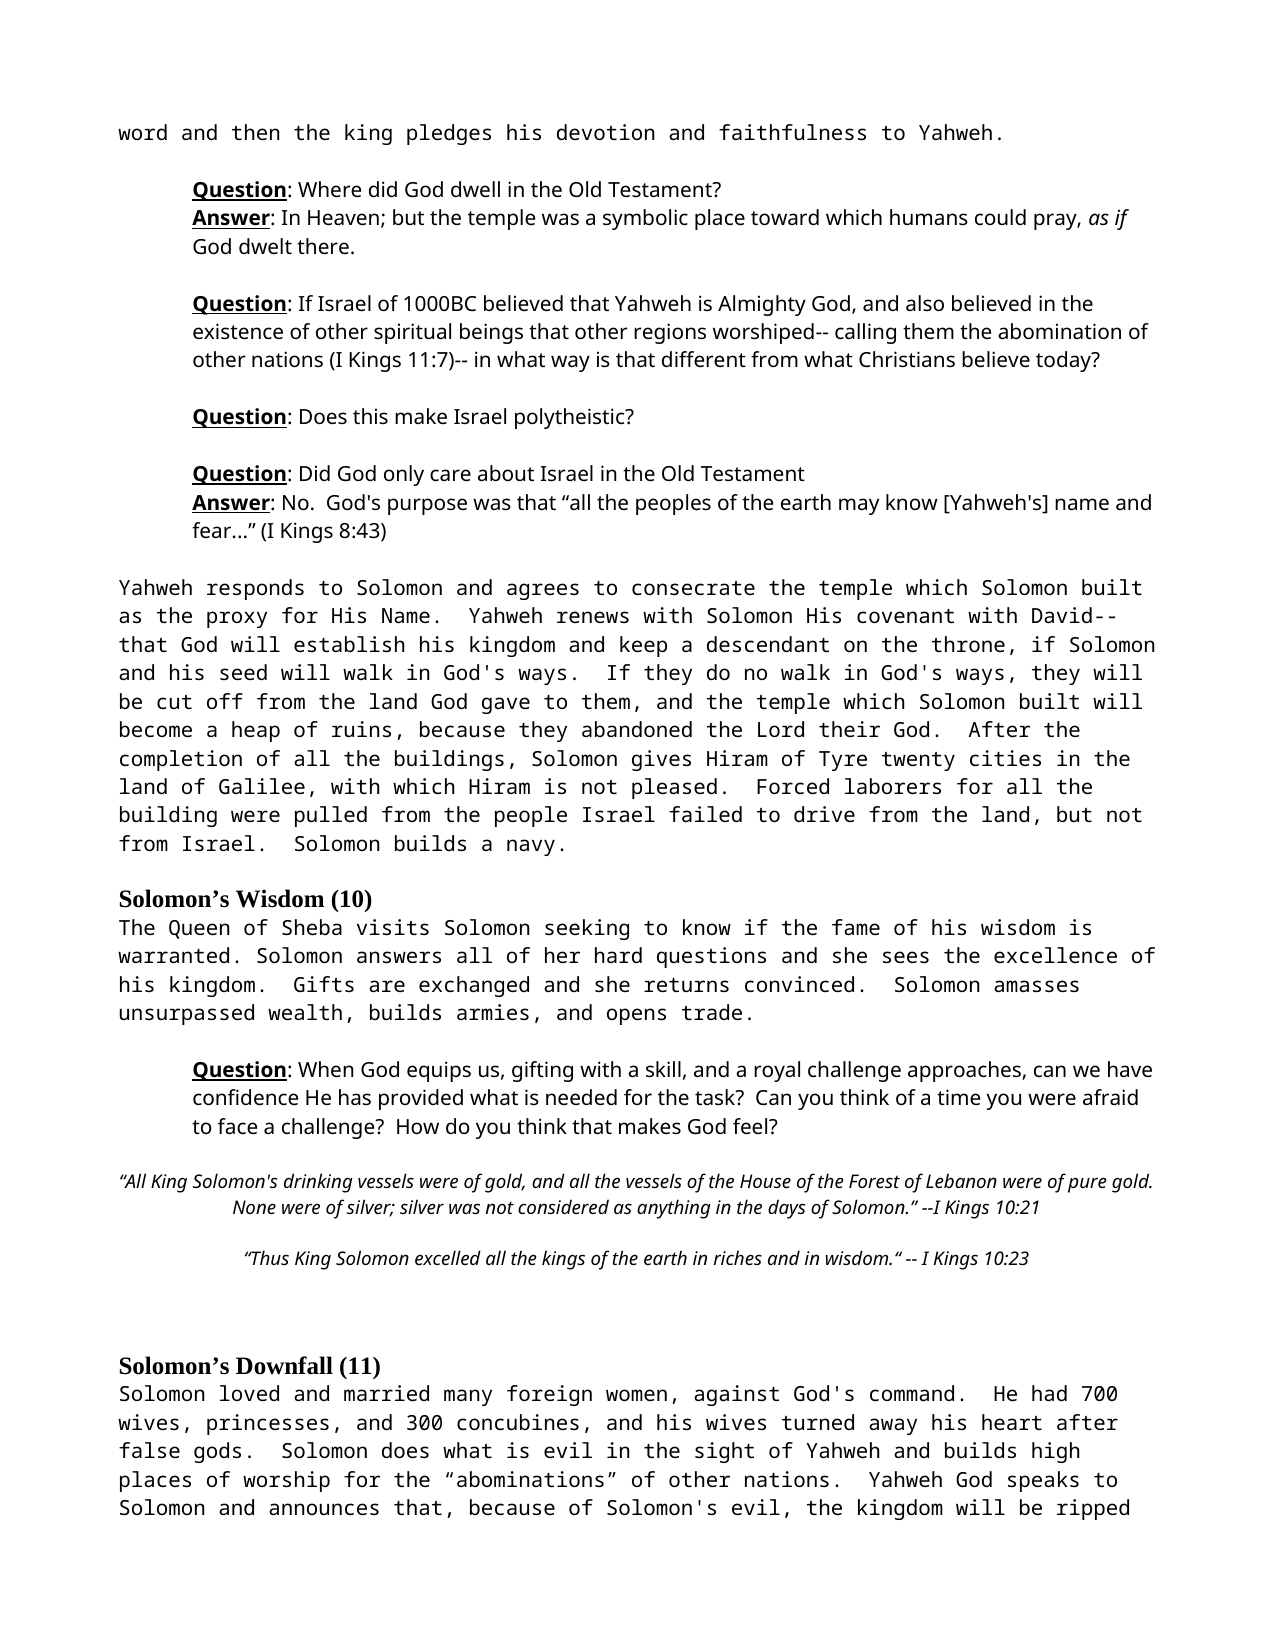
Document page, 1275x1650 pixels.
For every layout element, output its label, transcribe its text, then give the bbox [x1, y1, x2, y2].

text Answer: In Heaven; but the temple was a symbolic place toward which humans could pray, as if God dwelt there. [192, 203, 1157, 260]
text Question: Did God only care about Israel in the Old Testament [192, 459, 1157, 488]
text “All King Solomon's drinking vessels were of gold, and all the vessels of the House of the Forest of Lebanon were of pure gold. None were of silver; silver was not considered as anything in the days of Solomon.” --I Kings 10:21 [118, 1169, 1157, 1220]
text Question: Does this make Israel polytheistic? [192, 402, 1157, 431]
text The Queen of Sheba visits Solomon seeking to know if the fame of his wisdom is warranted. Solomon answers all of her hard questions and she sees the excellence of his kingdom. Gifts are exchanged and she returns convinced. Solomon amasses unsurpassed wealth, builds armies, and opens trade. [118, 913, 1157, 1027]
text “Thus King Solomon excelled all the kings of the earth in riches and in wisdom.“ -- I Kings 10:23 [118, 1245, 1157, 1271]
text Question: When God equips us, gifting with a skill, and a royal challenge approaches, can we have confidence He has provided what is needed for the task? Can you think of a time you were afraid to face a challenge? How do you think that makes God feel? [192, 1055, 1157, 1140]
text Question: Where did God dwell in the Old Testament? [192, 175, 1157, 203]
text Answer: No. God's purpose was that “all the peoples of the earth may know [Yahweh's] name and fear...” (I Kings 8:43) [192, 488, 1157, 545]
text Solomon’s Downfall (11) [118, 1352, 1157, 1379]
text Solomon loved and married many foreign women, against God's command. He had 700 wives, princesses, and 300 concubines, and his wives turned away his heart after false gods. Solomon does what is evil in the sight of Yahweh and builds high places of worship for the “abominations” of other nations. Yahweh God speaks to Solomon and announces that, because of Solomon's evil, the kingdom will be ripped [118, 1379, 1157, 1522]
text Solomon’s Wisdom (10) [118, 885, 1157, 913]
text Yahweh responds to Solomon and agrees to consecrate the temple which Solomon built as the proxy for His Name. Yahweh renews with Solomon His covenant with David-- that God will establish his kingdom and keep a descendant on the throne, if Solomon and his seed will walk in God's ways. If they do no walk in God's ways, they will be cut off from the land God gave to them, and the temple which Solomon built will become a heap of ruins, because they abandoned the Lord their God. After the completion of all the buildings, Solomon gives Hiram of Tyre twenty cities in the land of Galilee, with which Hiram is not pleased. Forced laborers for all the building were pulled from the people Israel failed to drive from the land, but not from Israel. Solomon builds a navy. [118, 573, 1157, 857]
text Question: If Israel of 1000BC believed that Yahweh is Almighty God, and also believed in the existence of other spiritual beings that other regions worshiped-- calling them the abomination of other nations (I Kings 11:7)-- in what way is that different from what Christians believe today? [192, 289, 1157, 374]
text word and then the king pledges his devotion and faithfulness to Yahweh. [118, 118, 1157, 147]
